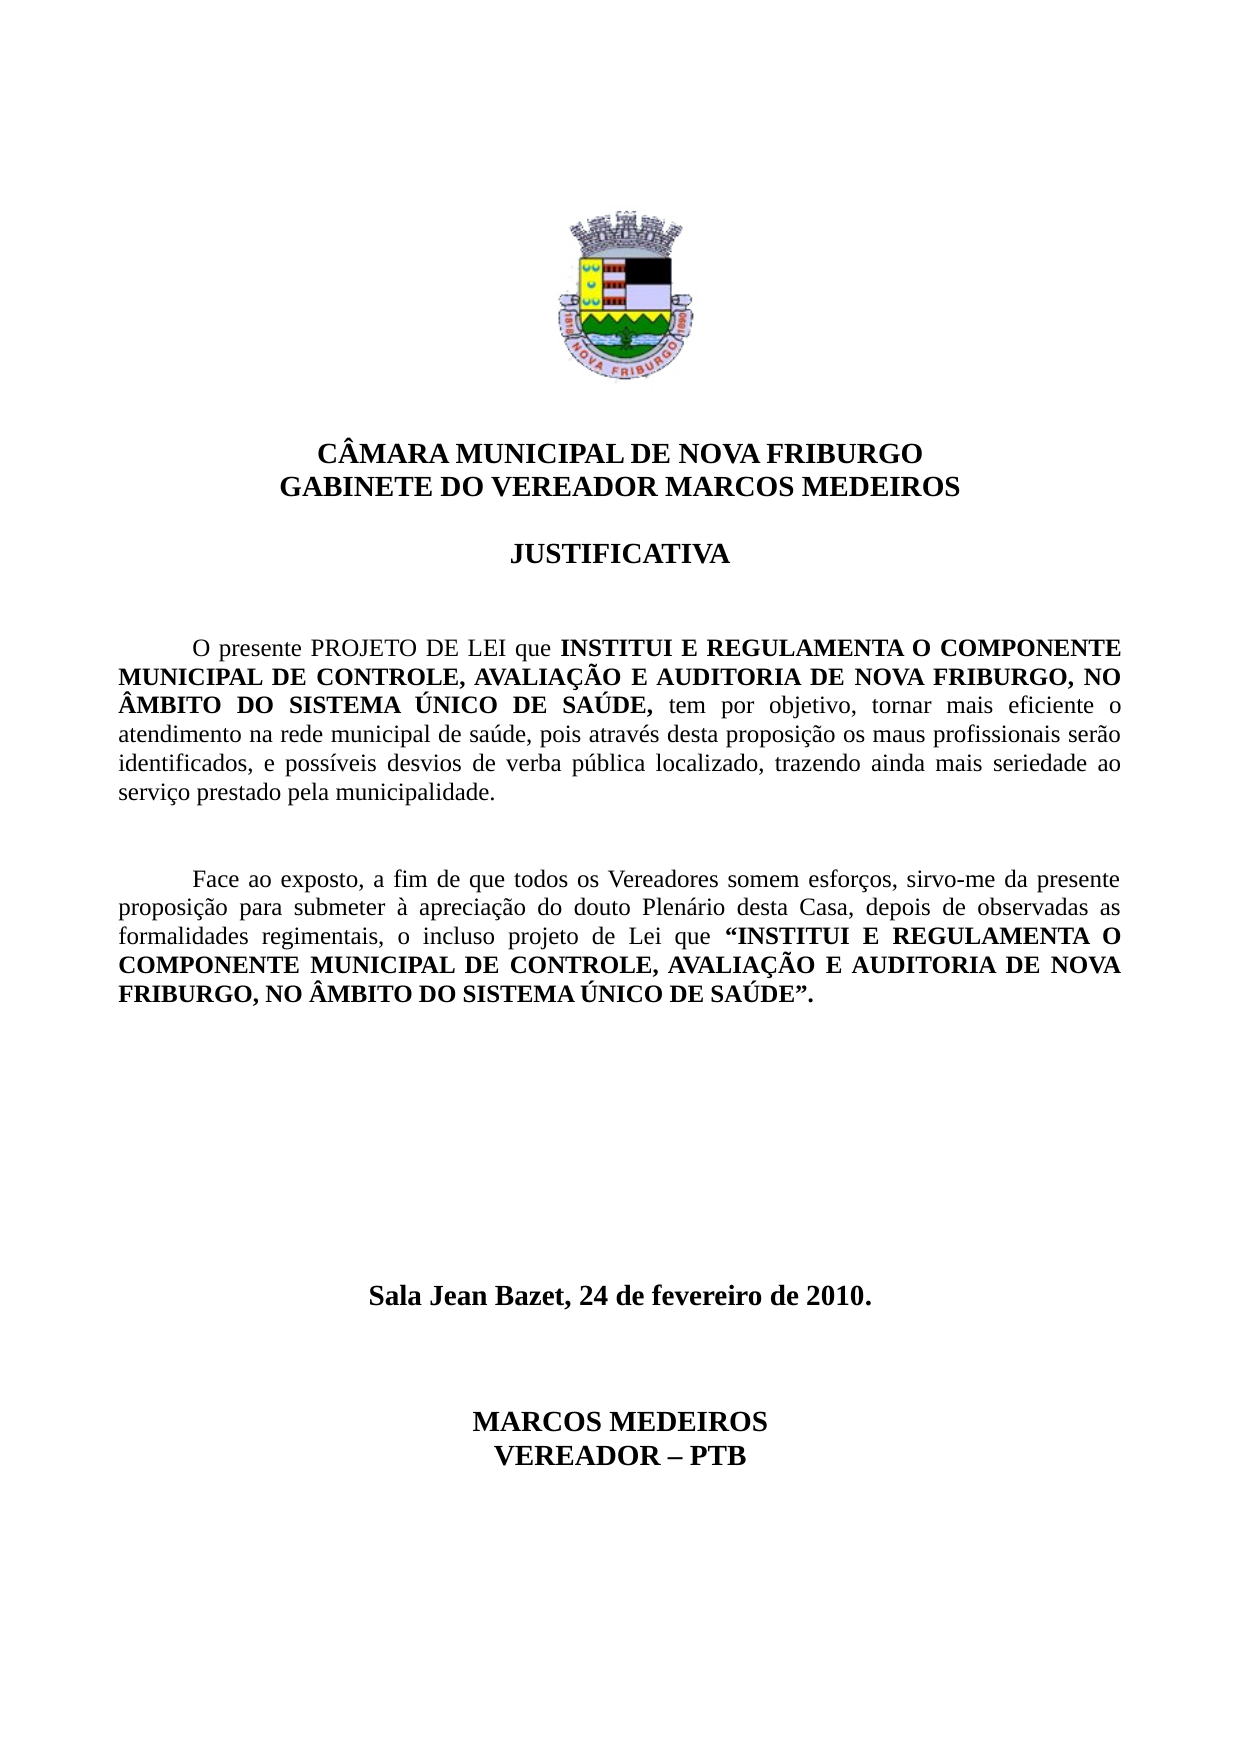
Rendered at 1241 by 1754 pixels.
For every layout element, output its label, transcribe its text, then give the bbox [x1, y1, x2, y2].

text CÂMARA MUNICIPAL DE NOVA FRIBURGO [118, 436, 1122, 469]
text O presente PROJETO DE LEI que INSTITUI E REGULAMENTA O COMPONENTE MUNICIPAL DE CONTROLE, AVALIAÇÃO E AUDITORIA DE NOVA FRIBURGO, NO ÂMBITO DO SISTEMA ÚNICO DE SAÚDE, tem por objetivo, tornar mais eficiente o atendimento na rede municipal de saúde, pois através desta proposição os maus profissionais serão identificados, e possíveis desvios de verba pública localizado, trazendo ainda mais seriedade ao serviço prestado pela municipalidade. [118, 633, 1122, 805]
text VEREADOR – PTB [118, 1438, 1122, 1472]
text Sala Jean Bazet, 24 de fevereiro de 2010. [118, 1278, 1122, 1311]
text JUSTIFICATIVA [118, 537, 1122, 570]
picture [537, 194, 703, 394]
text MARCOS MEDEIROS [118, 1404, 1122, 1438]
text GABINETE DO VEREADOR MARCOS MEDEIROS [118, 469, 1122, 503]
text Face ao exposto, a fim de que todos os Vereadores somem esforços, sirvo-me da presente proposição para submeter à apreciação do douto Plenário desta Casa, depois de observadas as formalidades regimentais, o incluso projeto de Lei que “INSTITUI E REGULAMENTA O COMPONENTE MUNICIPAL DE CONTROLE, AVALIAÇÃO E AUDITORIA DE NOVA FRIBURGO, NO ÂMBITO DO SISTEMA ÚNICO DE SAÚDE”. [118, 864, 1122, 1007]
